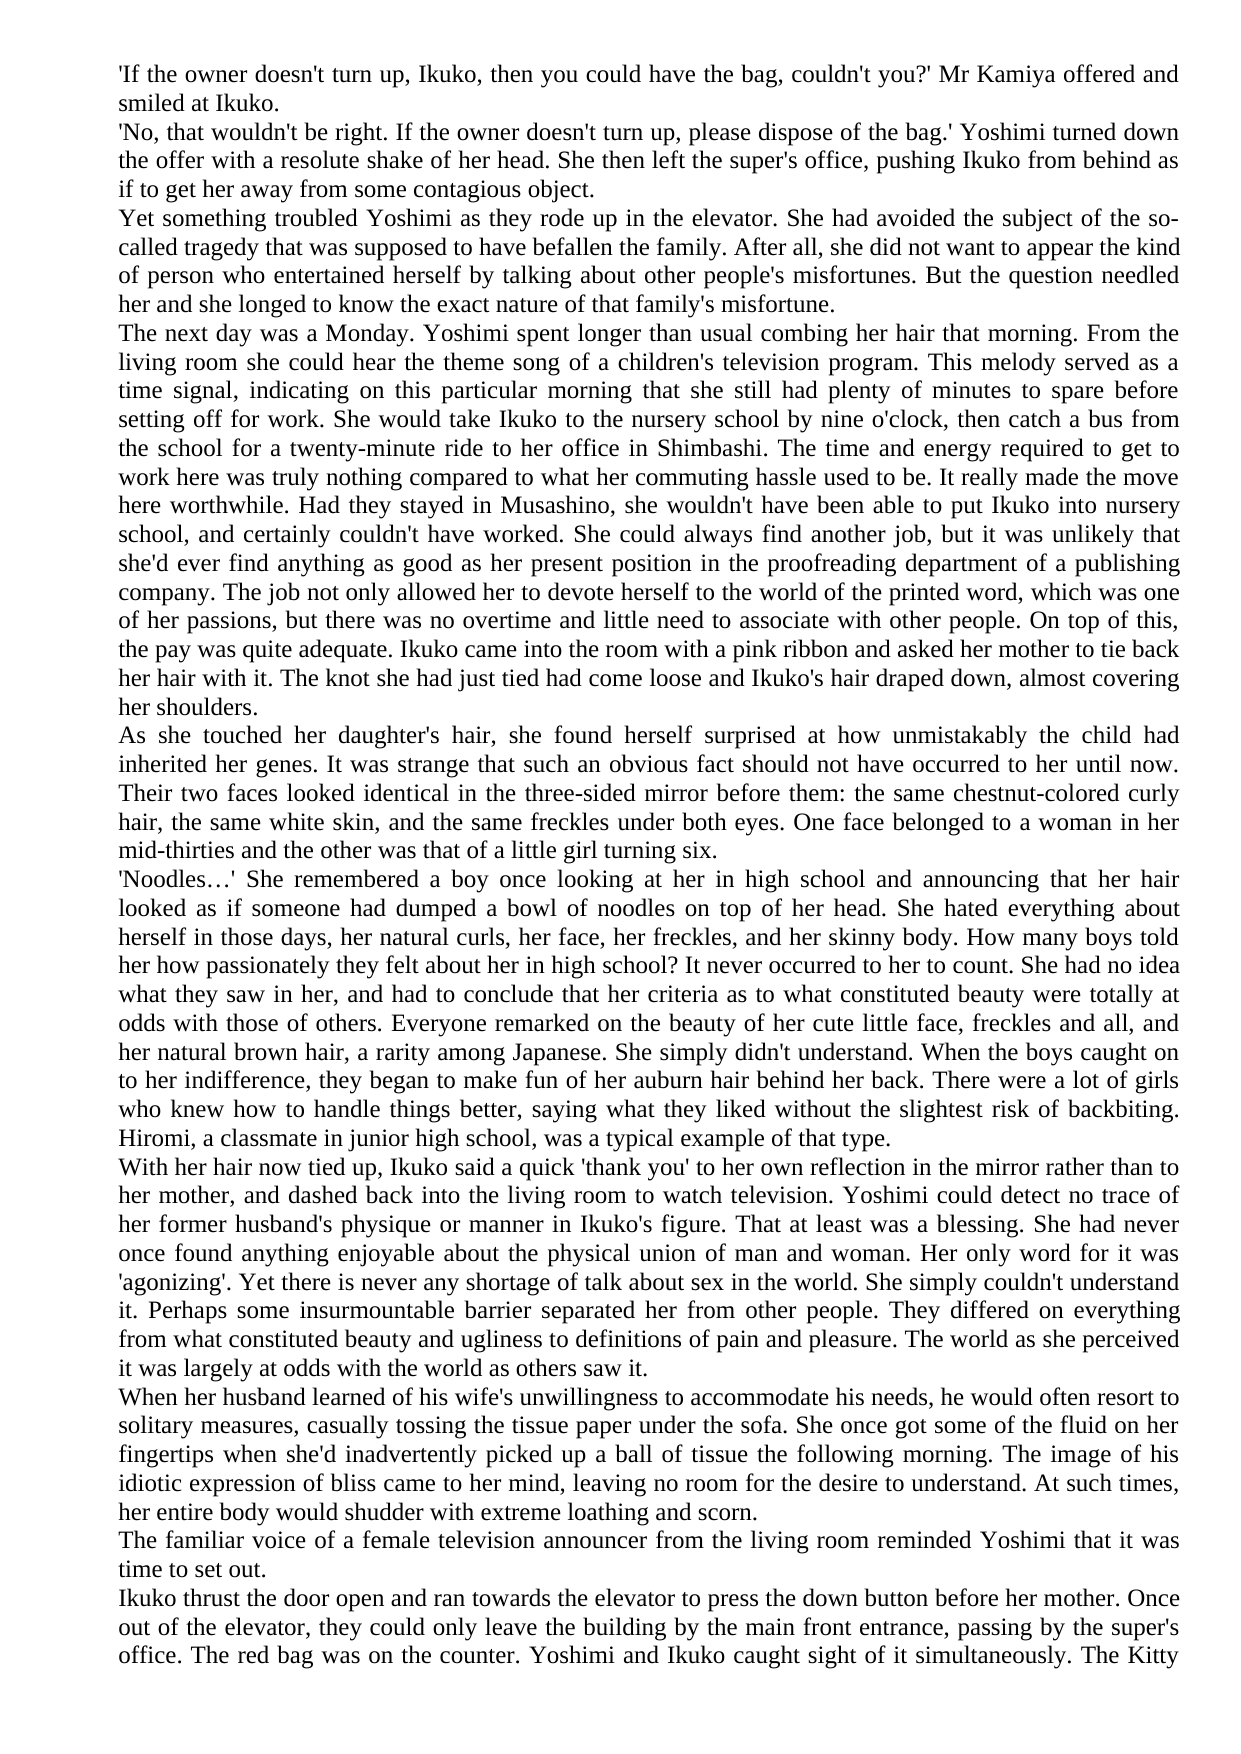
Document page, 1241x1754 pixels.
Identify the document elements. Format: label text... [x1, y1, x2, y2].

text The next day was a Monday. Yoshimi spent longer than usual combing her hair that morning. From the living room she could hear the theme song of a children's television program. This melody served as a time signal, indicating on this particular morning that she still had plenty of minutes to spare before setting off for work. She would take Ikuko to the nursery school by nine o'clock, then catch a bus from the school for a twenty-minute ride to her office in Shimbashi. The time and energy required to get to work here was truly nothing compared to what her commuting hassle used to be. It really made the move here worthwhile. Had they stayed in Musashino, she wouldn't have been able to put Ikuko into nursery school, and certainly couldn't have worked. She could always find another job, but it was unlikely that she'd ever find anything as good as her present position in the proofreading department of a publishing company. The job not only allowed her to devote herself to the world of the printed word, which was one of her passions, but there was no overtime and little need to associate with other people. On top of this, the pay was quite adequate. Ikuko came into the room with a pink ribbon and asked her mother to tie back her hair with it. The knot she had just tied had come loose and Ikuko's hair draped down, almost covering her shoulders. [118, 318, 1181, 720]
text As she touched her daughter's hair, she found herself surprised at how unmistakably the child had inherited her genes. It was strange that such an obvious fact should not have occurred to her until now. Their two faces looked identical in the three-sided mirror before them: the same chestnut-colored curly hair, the same white skin, and the same freckles under both eyes. One face belonged to a woman in her mid-thirties and the other was that of a little girl turning six. [118, 720, 1181, 864]
text 'If the owner doesn't turn up, Ikuko, then you could have the bag, couldn't you?' Mr Kamiya offered and smiled at Ikuko. [118, 59, 1181, 117]
text 'Noodles…' She remembered a boy once looking at her in high school and announcing that her hair looked as if someone had dumped a bowl of noodles on top of her head. She hated everything about herself in those days, her natural curls, her face, her freckles, and her skinny body. How many boys told her how passionately they felt about her in high school? It never occurred to her to count. She had no idea what they saw in her, and had to conclude that her criteria as to what constituted beauty were totally at odds with those of others. Everyone remarked on the beauty of her cute little face, freckles and all, and her natural brown hair, a rarity among Japanese. She simply didn't understand. When the boys caught on to her indifference, they began to make fun of her auburn hair behind her back. There were a lot of girls who knew how to handle things better, saying what they liked without the slightest risk of backbiting. Hiromi, a classmate in junior high school, was a typical example of that type. [118, 864, 1181, 1152]
text The familiar voice of a female television announcer from the living room reminded Yoshimi that it was time to set out. [118, 1525, 1181, 1583]
text Yet something troubled Yoshimi as they rode up in the elevator. She had avoided the subject of the so-called tragedy that was supposed to have befallen the family. After all, she did not want to appear the kind of person who entertained herself by talking about other people's misfortunes. But the question needled her and she longed to know the exact nature of that family's misfortune. [118, 203, 1181, 318]
text Ikuko thrust the door open and ran towards the elevator to press the down button before her mother. Once out of the elevator, they could only leave the building by the main front entrance, passing by the super's office. The red bag was on the counter. Yoshimi and Ikuko caught sight of it simultaneously. The Kitty [118, 1583, 1181, 1669]
text 'No, that wouldn't be right. If the owner doesn't turn up, please dispose of the bag.' Yoshimi turned down the offer with a resolute shake of her head. She then left the super's office, pushing Ikuko from behind as if to get her away from some contagious object. [118, 117, 1181, 203]
text With her hair now tied up, Ikuko said a quick 'thank you' to her own reflection in the mirror rather than to her mother, and dashed back into the living room to watch television. Yoshimi could detect no trace of her former husband's physique or manner in Ikuko's figure. That at least was a blessing. She had never once found anything enjoyable about the physical union of man and woman. Her only word for it was 'agonizing'. Yet there is never any shortage of talk about sex in the world. She simply couldn't understand it. Perhaps some insurmountable barrier separated her from other people. They differed on everything from what constituted beauty and ugliness to definitions of pain and pleasure. The world as she perceived it was largely at odds with the world as others saw it. [118, 1152, 1181, 1382]
text When her husband learned of his wife's unwillingness to accommodate his needs, he would often resort to solitary measures, casually tossing the tissue paper under the sofa. She once got some of the fluid on her fingertips when she'd inadvertently picked up a ball of tissue the following morning. The image of his idiotic expression of bliss came to her mind, leaving no room for the desire to understand. At such times, her entire body would shudder with extreme loathing and scorn. [118, 1382, 1181, 1525]
